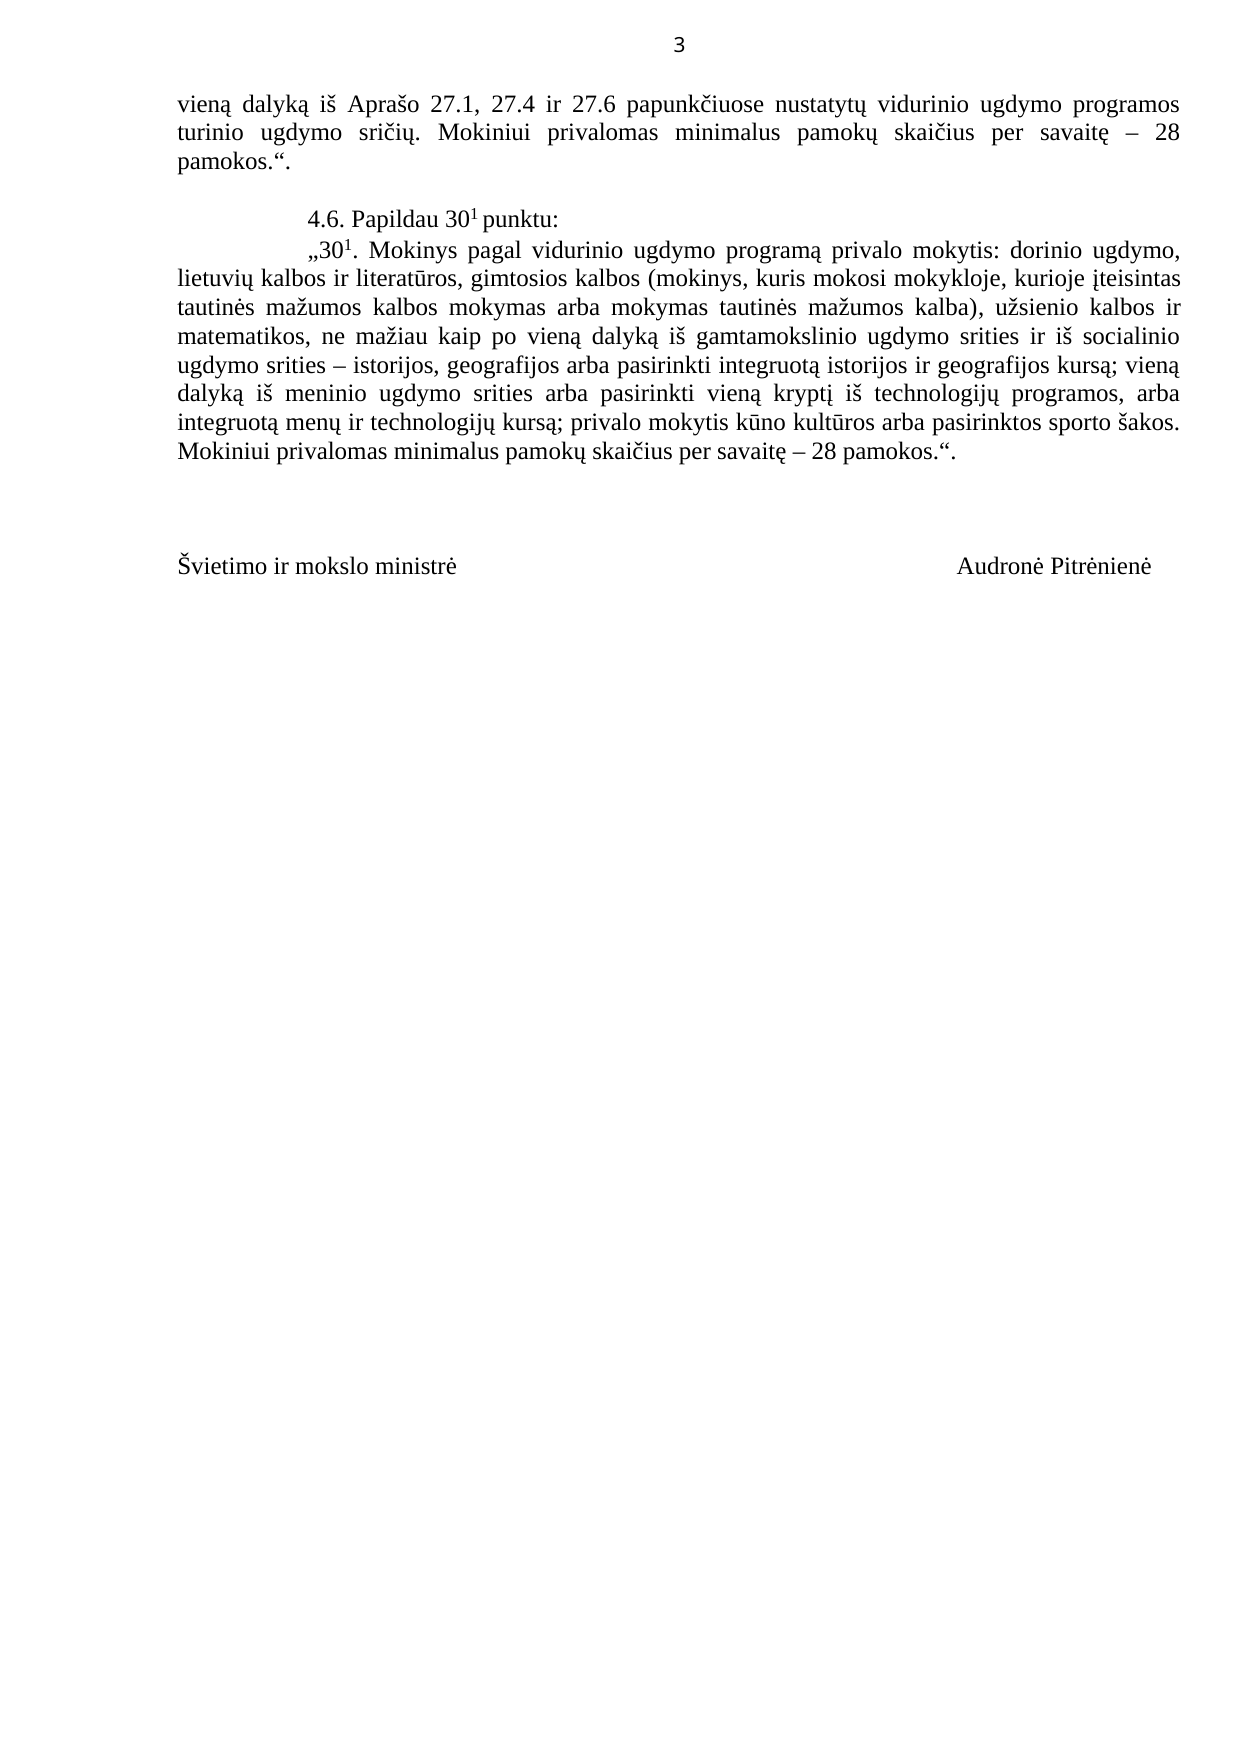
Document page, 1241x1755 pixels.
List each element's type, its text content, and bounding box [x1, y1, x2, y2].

text vieną dalyką iš Aprašo 27.1, 27.4 ir 27.6 papunkčiuose nustatytų vidurinio ugdymo programos turinio ugdymo sričių. Mokiniui privalomas minimalus pamokų skaičius per savaitę – 28 pamokos.“. [177, 89, 1181, 175]
text Švietimo ir mokslo ministrė Audronė Pitrėnienė [177, 551, 1181, 580]
text 4.6. Papildau 301 punktu: [177, 204, 1181, 232]
text „301. Mokinys pagal vidurinio ugdymo programą privalo mokytis: dorinio ugdymo, lietuvių kalbos ir literatūros, gimtosios kalbos (mokinys, kuris mokosi mokykloje, kurioje įteisintas tautinės mažumos kalbos mokymas arba mokymas tautinės mažumos kalba), užsienio kalbos ir matematikos, ne mažiau kaip po vieną dalyką iš gamtamokslinio ugdymo srities ir iš socialinio ugdymo srities – istorijos, geografijos arba pasirinkti integruotą istorijos ir geografijos kursą; vieną dalyką iš meninio ugdymo srities arba pasirinkti vieną kryptį iš technologijų programos, arba integruotą menų ir technologijų kursą; privalo mokytis kūno kultūros arba pasirinktos sporto šakos. Mokiniui privalomas minimalus pamokų skaičius per savaitę – 28 pamokos.“. [177, 235, 1181, 465]
